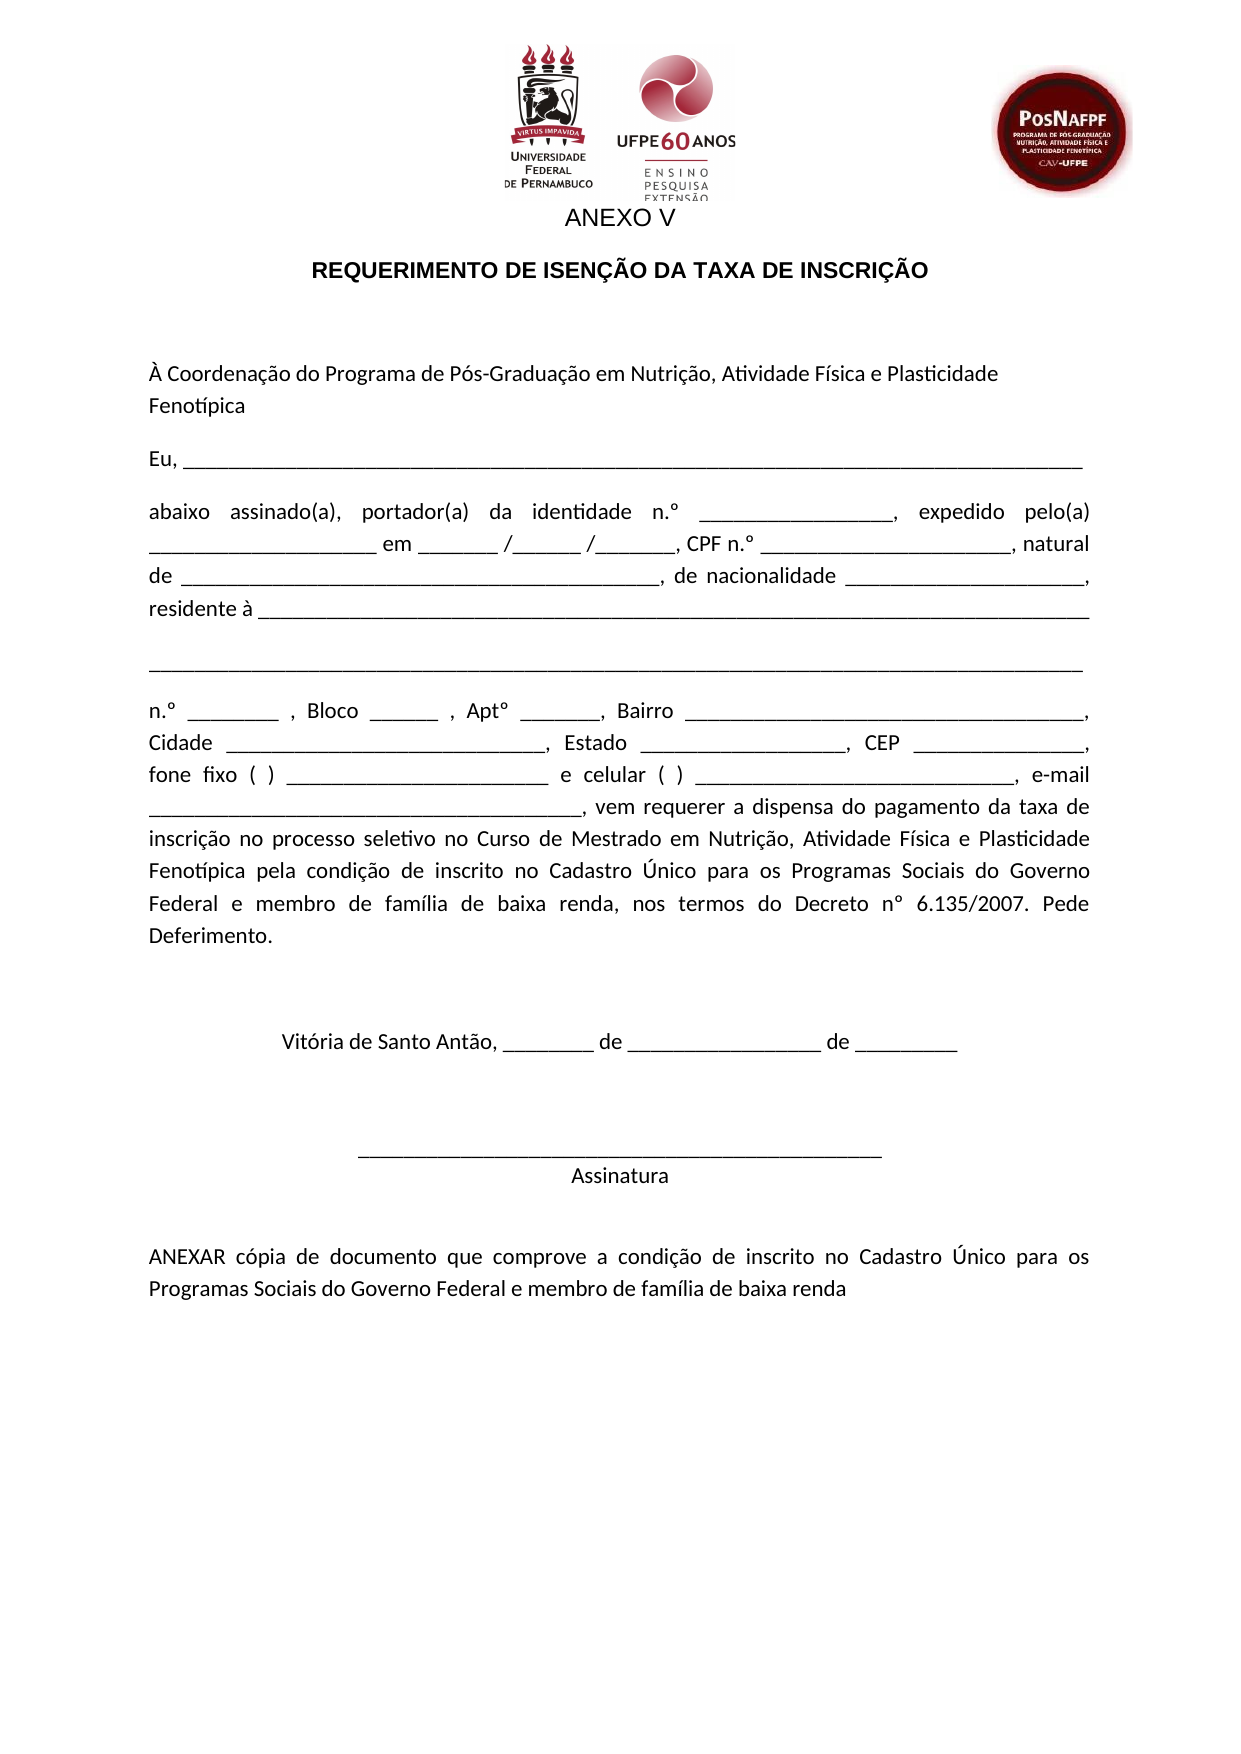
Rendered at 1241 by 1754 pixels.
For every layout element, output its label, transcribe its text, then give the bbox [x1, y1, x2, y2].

text abaixo assinado(a), portador(a) da identidade n.º _________________, expedido pelo(a) ____________________ em _______ /______ /_______, CPF n.º ______________________, natural de __________________________________________, de nacionalidade _____________________, residente à _________________________________________________________________________ [149, 496, 1091, 622]
text ANEXAR cópia de documento que comprove a condição de inscrito no Cadastro Único para os Programas Sociais do Governo Federal e membro de família de baixa renda [149, 1241, 1091, 1302]
text Assinatura [149, 1160, 1091, 1189]
text À Coordenação do Programa de Pós-Graduação em Nutrição, Atividade Física e Plasticidade Fenotípica [149, 358, 1091, 419]
text n.º ________ , Bloco ______ , Aptº _______, Bairro ___________________________________, Cidade ____________________________, Estado __________________, CEP _______________, fone fixo ( ) _______________________ e celular ( ) ____________________________, e-mail ______________________________________, vem requerer a dispensa do pagamento da taxa de inscrição no processo seletivo no Curso de Mestrado em Nutrição, Atividade Física e Plasticidade Fenotípica pela condição de inscrito no Cadastro Único para os Programas Sociais do Governo Federal e membro de família de baixa renda, nos termos do Decreto nº 6.135/2007. Pede Deferimento. [149, 695, 1091, 949]
text ______________________________________________ [149, 1132, 1091, 1160]
text __________________________________________________________________________________ [149, 646, 1091, 675]
text Eu, _______________________________________________________________________________ [149, 443, 1091, 472]
text Vitória de Santo Antão, ________ de _________________ de _________ [149, 1026, 1091, 1055]
text REQUERIMENTO DE ISENÇÃO DA TAXA DE INSCRIÇÃO [149, 256, 1091, 283]
text ANEXO V [149, 203, 1091, 232]
